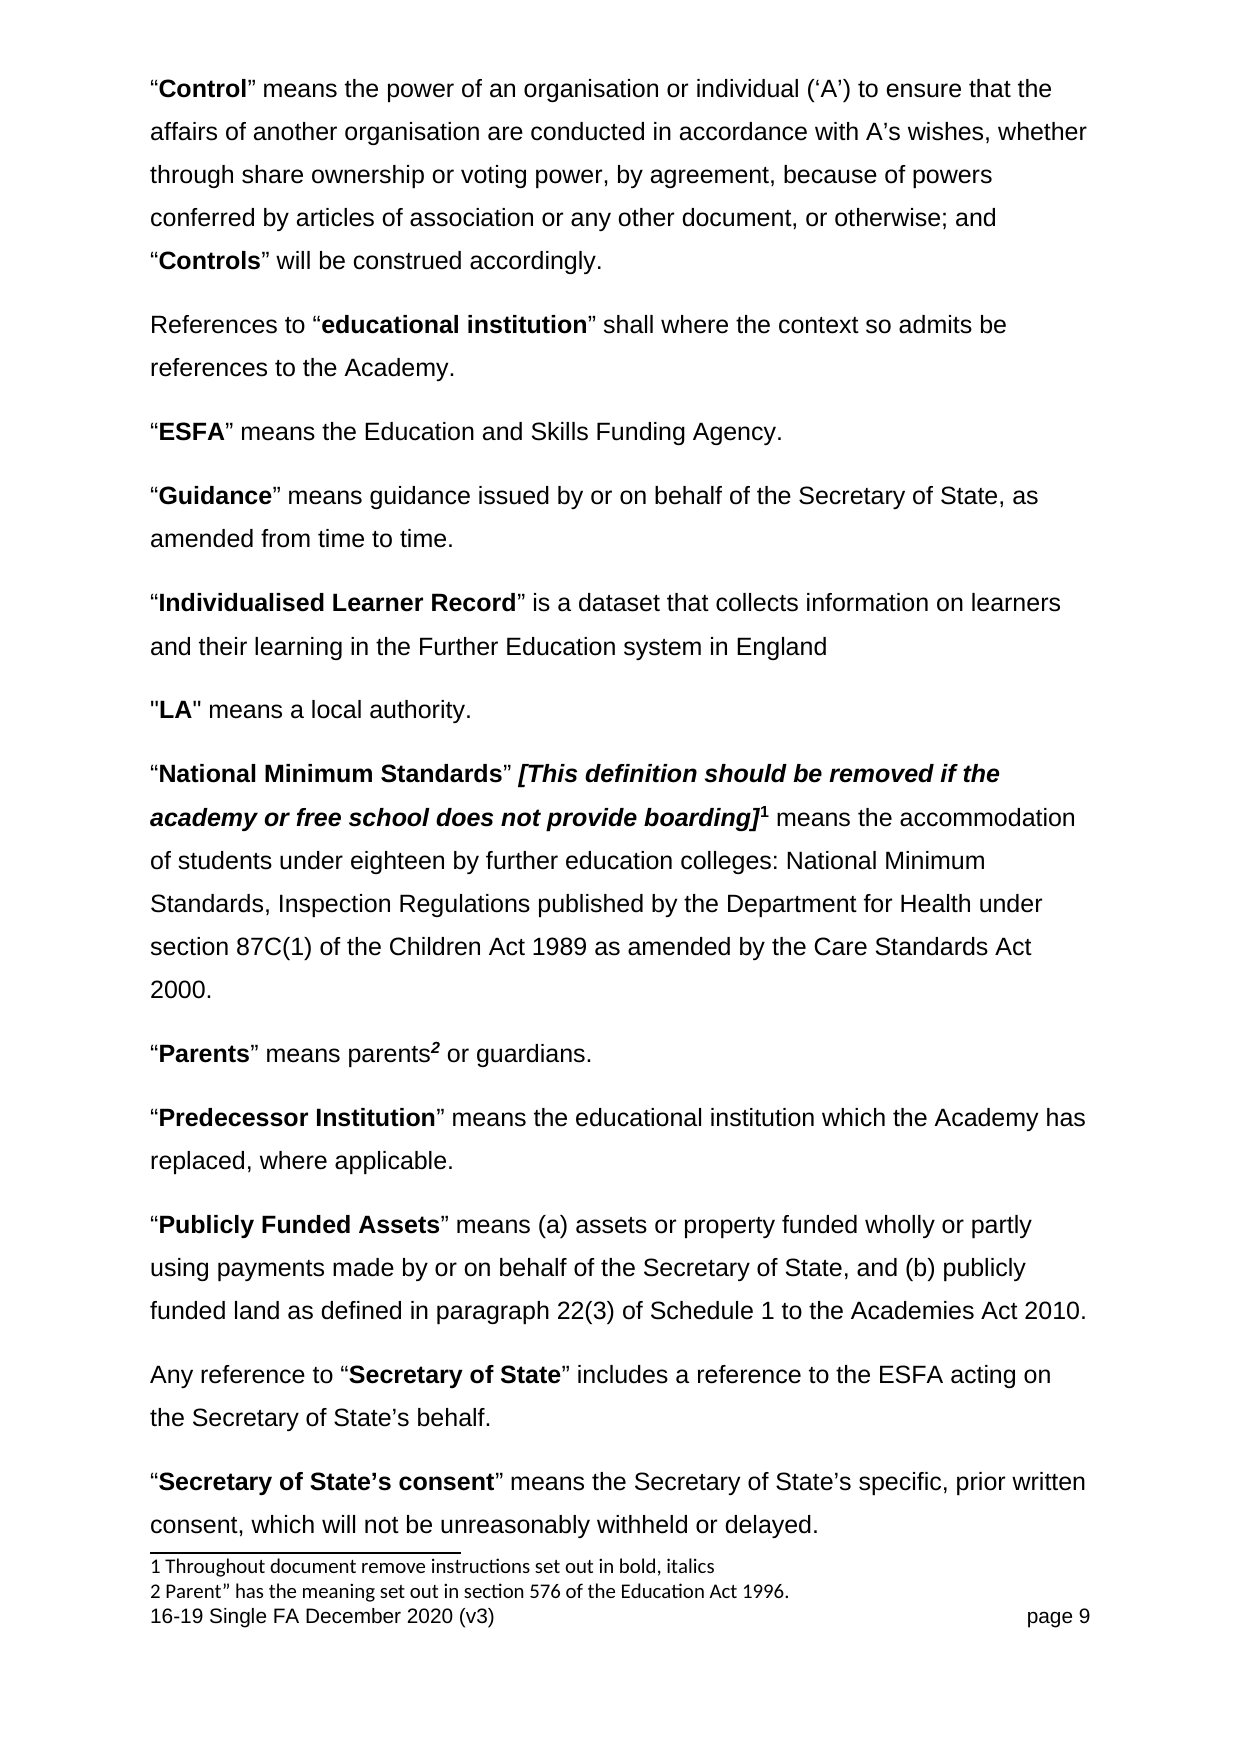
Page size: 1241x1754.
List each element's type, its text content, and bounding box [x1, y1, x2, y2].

text “Individualised Learner Record” is a dataset that collects information on learners and their learning in the Further Education system in England [150, 588, 1090, 660]
text “Control” means the power of an organisation or individual (‘A’) to ensure that the affairs of another organisation are conducted in accordance with A’s wishes, whether through share ownership or voting power, by agreement, because of powers conferred by articles of association or any other document, or otherwise; and “Controls” will be construed accordingly. [150, 74, 1090, 275]
text “National Minimum Standards” [This definition should be removed if the academy or free school does not provide boarding] means the accommodation of students under eighteen by further education colleges: National Minimum Standards, Inspection Regulations published by the Department for Health under section 87C(1) of the Children Act 1989 as amended by the Care Standards Act 2000. [150, 759, 1090, 1004]
text “Secretary of State’s consent” means the Secretary of State’s specific, prior written consent, which will not be unreasonably withheld or delayed. [150, 1467, 1090, 1539]
text References to “educational institution” shall where the context so admits be references to the Academy. [150, 310, 1090, 382]
text “Publicly Funded Assets” means (a) assets or property funded wholly or partly using payments made by or on behalf of the Secretary of State, and (b) publicly funded land as defined in paragraph 22(3) of Schedule 1 to the Academies Act 2010. [150, 1210, 1090, 1325]
text “ESFA” means the Education and Skills Funding Agency. [150, 417, 1090, 446]
text Any reference to “Secretary of State” includes a reference to the ESFA acting on the Secretary of State’s behalf. [150, 1360, 1090, 1432]
text “Guidance” means guidance issued by or on behalf of the Secretary of State, as amended from time to time. [150, 481, 1090, 553]
text "LA" means a local authority. [150, 695, 1090, 724]
text Throughout document remove instructions set out in bold, italics [150, 1553, 1090, 1578]
text Parent” has the meaning set out in section 576 of the Education Act 1996. [150, 1578, 1090, 1604]
text “Parents” means parents or guardians. [150, 1039, 1090, 1068]
text “Predecessor Institution” means the educational institution which the Academy has replaced, where applicable. [150, 1103, 1090, 1175]
